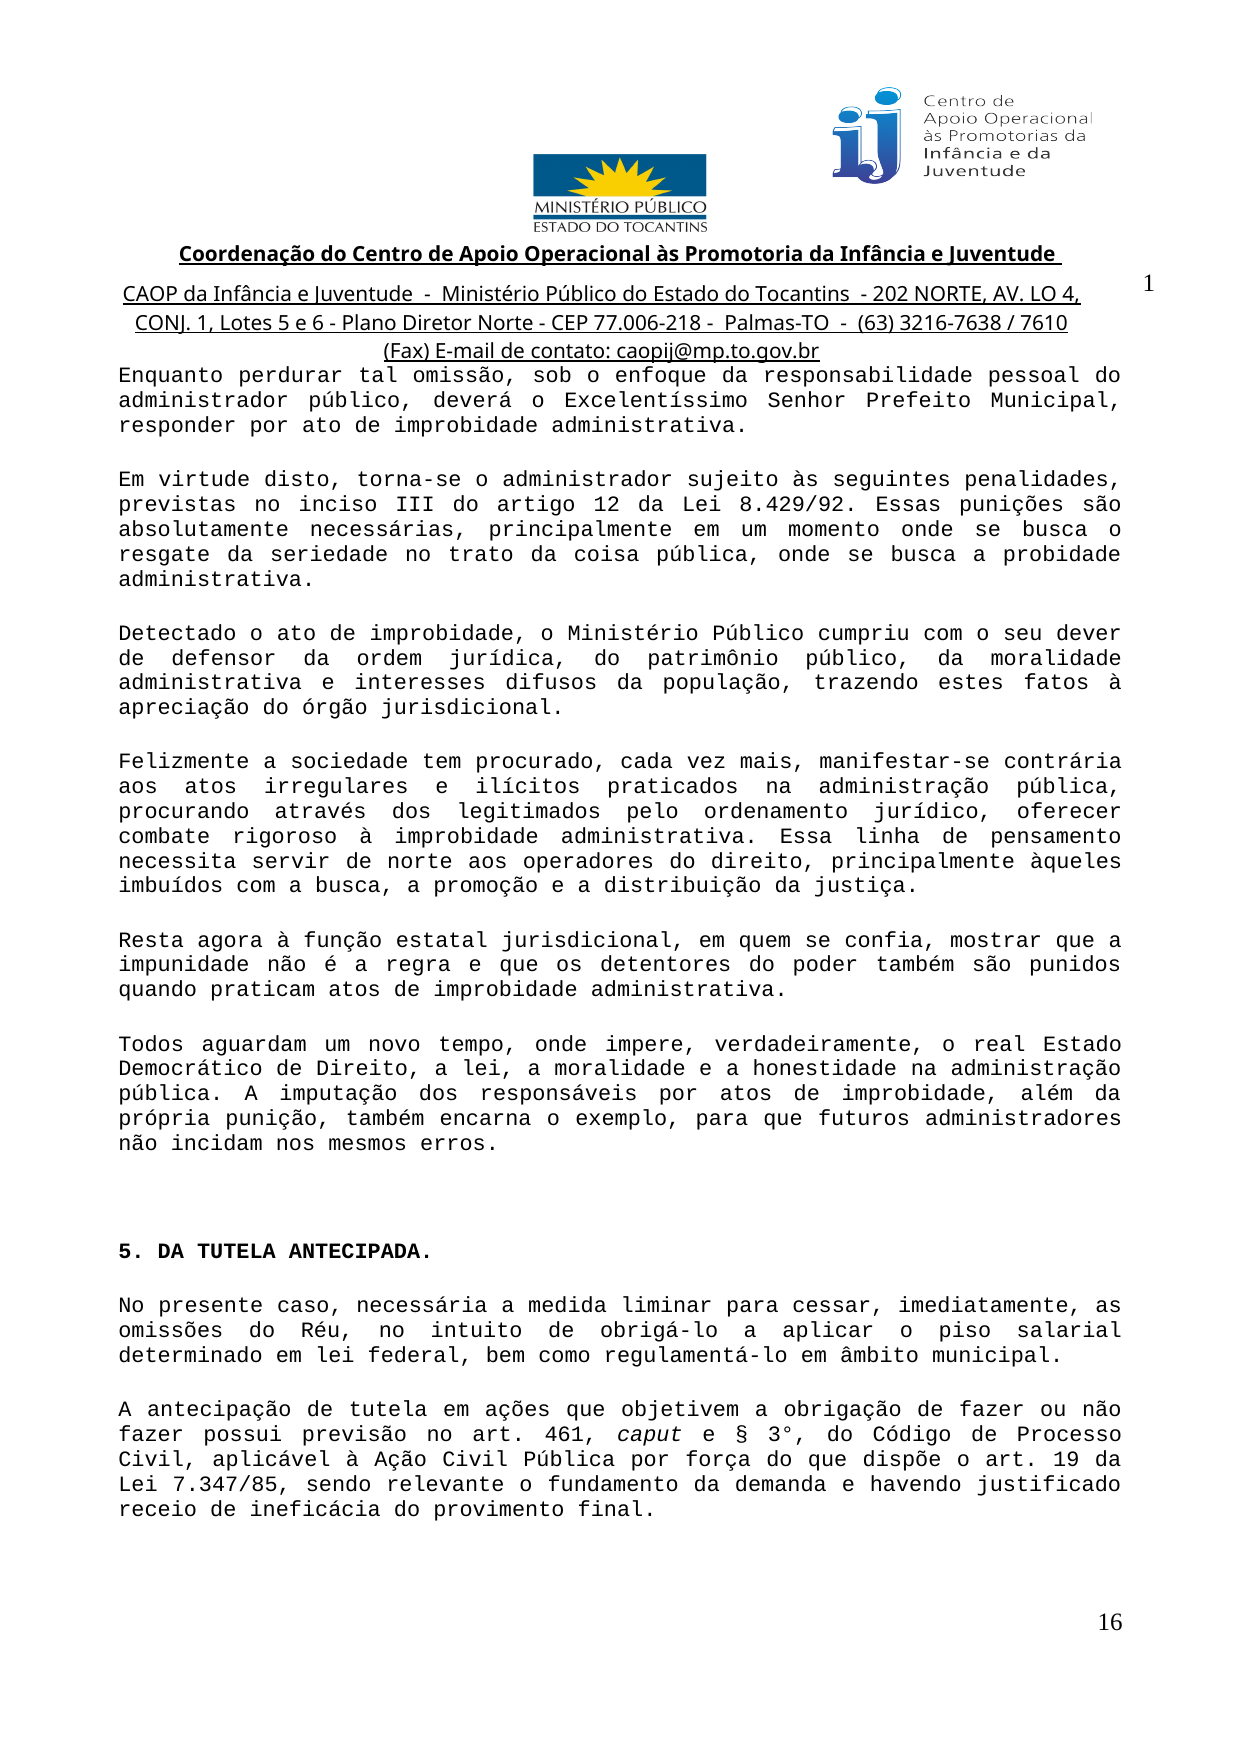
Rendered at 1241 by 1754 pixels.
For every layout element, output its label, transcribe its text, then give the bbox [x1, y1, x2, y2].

text Enquanto perdurar tal omissão, sob o enfoque da responsabilidade pessoal do administrador público, deverá o Excelentíssimo Senhor Prefeito Municipal, responder por ato de improbidade administrativa. [118, 365, 1122, 439]
text Em virtude disto, torna-se o administrador sujeito às seguintes penalidades, previstas no inciso III do artigo 12 da Lei 8.429/92. Essas punições são absolutamente necessárias, principalmente em um momento onde se busca o resgate da seriedade no trato da coisa pública, onde se busca a probidade administrativa. [118, 468, 1122, 592]
text Todos aguardam um novo tempo, onde impere, verdadeiramente, o real Estado Democrático de Direito, a lei, a moralidade e a honestidade na administração pública. A imputação dos responsáveis por atos de improbidade, além da própria punição, também encarna o exemplo, para que futuros administradores não incidam nos mesmos erros. [118, 1033, 1122, 1157]
text No presente caso, necessária a medida liminar para cessar, imediatamente, as omissões do Réu, no intuito de obrigá-lo a aplicar o piso salarial determinado em lei federal, bem como regulamentá-lo em âmbito municipal. [118, 1295, 1122, 1369]
text Resta agora à função estatal jurisdicional, em quem se confia, mostrar que a impunidade não é a regra e que os detentores do poder também são punidos quando praticam atos de improbidade administrativa. [118, 929, 1122, 1003]
text Felizmente a sociedade tem procurado, cada vez mais, manifestar-se contrária aos atos irregulares e ilícitos praticados na administração pública, procurando através dos legitimados pelo ordenamento jurídico, oferecer combate rigoroso à improbidade administrativa. Essa linha de pensamento necessita servir de norte aos operadores do direito, principalmente àqueles imbuídos com a busca, a promoção e a distribuição da justiça. [118, 751, 1122, 899]
text 5. DA TUTELA ANTECIPADA. [118, 1240, 1122, 1265]
text A antecipação de tutela em ações que objetivem a obrigação de fazer ou não fazer possui previsão no art. 461, caput e § 3°, do Código de Processo Civil, aplicável à Ação Civil Pública por força do que dispõe o art. 19 da Lei 7.347/85, sendo relevante o fundamento da demanda e havendo justificado receio de ineficácia do provimento final. [118, 1398, 1122, 1522]
picture [832, 87, 1092, 184]
picture [533, 154, 707, 232]
text Detectado o ato de improbidade, o Ministério Público cumpriu com o seu dever de defensor da ordem jurídica, do patrimônio público, da moralidade administrativa e interesses difusos da população, trazendo estes fatos à apreciação do órgão jurisdicional. [118, 622, 1122, 721]
